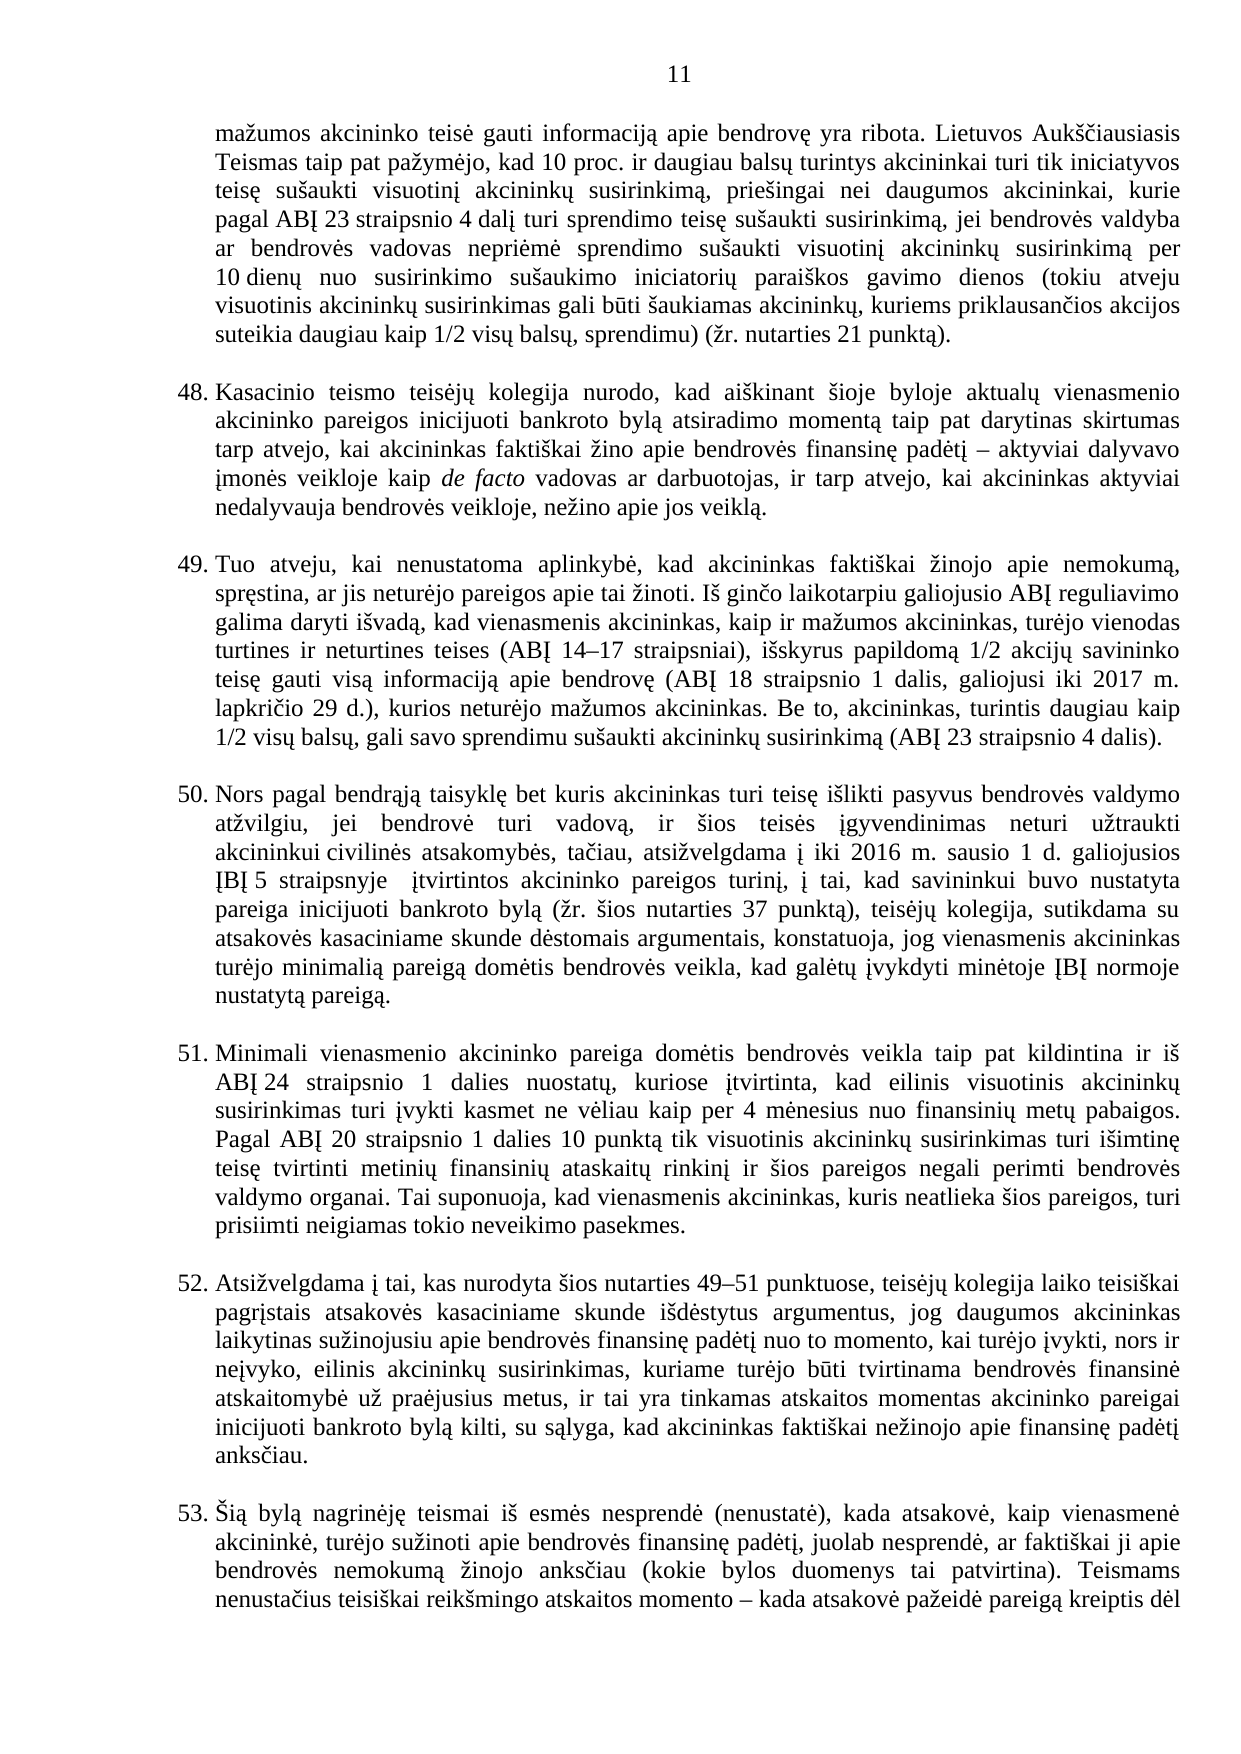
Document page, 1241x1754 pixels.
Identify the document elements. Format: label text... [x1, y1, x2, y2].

text 53. Šią bylą nagrinėję teismai iš esmės nesprendė (nenustatė), kada atsakovė, kaip vienasmenė akcininkė, turėjo sužinoti apie bendrovės finansinę padėtį, juolab nesprendė, ar faktiškai ji apie bendrovės nemokumą žinojo anksčiau (kokie bylos duomenys tai patvirtina). Teismams nenustačius teisiškai reikšmingo atskaitos momento – kada atsakovė pažeidė pareigą kreiptis dėl [177, 1498, 1181, 1613]
text 49. Tuo atveju, kai nenustatoma aplinkybė, kad akcininkas faktiškai žinojo apie nemokumą, spręstina, ar jis neturėjo pareigos apie tai žinoti. Iš ginčo laikotarpiu galiojusio ABĮ reguliavimo galima daryti išvadą, kad vienasmenis akcininkas, kaip ir mažumos akcininkas, turėjo vienodas turtines ir neturtines teises (ABĮ 14–17 straipsniai), išskyrus papildomą 1/2 akcijų savininko teisę gauti visą informaciją apie bendrovę (ABĮ 18 straipsnio 1 dalis, galiojusi iki 2017 m. lapkričio 29 d.), kurios neturėjo mažumos akcininkas. Be to, akcininkas, turintis daugiau kaip 1/2 visų balsų, gali savo sprendimu sušaukti akcininkų susirinkimą (ABĮ 23 straipsnio 4 dalis). [177, 549, 1181, 751]
text 51. Minimali vienasmenio akcininko pareiga domėtis bendrovės veikla taip pat kildintina ir iš ABĮ 24 straipsnio 1 dalies nuostatų, kuriose įtvirtinta, kad eilinis visuotinis akcininkų susirinkimas turi įvykti kasmet ne vėliau kaip per 4 mėnesius nuo finansinių metų pabaigos. Pagal ABĮ 20 straipsnio 1 dalies 10 punktą tik visuotinis akcininkų susirinkimas turi išimtinę teisę tvirtinti metinių finansinių ataskaitų rinkinį ir šios pareigos negali perimti bendrovės valdymo organai. Tai suponuoja, kad vienasmenis akcininkas, kuris neatlieka šios pareigos, turi prisiimti neigiamas tokio neveikimo pasekmes. [177, 1038, 1181, 1239]
text mažumos akcininko teisė gauti informaciją apie bendrovę yra ribota. Lietuvos Aukščiausiasis Teismas taip pat pažymėjo, kad 10 proc. ir daugiau balsų turintys akcininkai turi tik iniciatyvos teisę sušaukti visuotinį akcininkų susirinkimą, priešingai nei daugumos akcininkai, kurie pagal ABĮ 23 straipsnio 4 dalį turi sprendimo teisę sušaukti susirinkimą, jei bendrovės valdyba ar bendrovės vadovas nepriėmė sprendimo sušaukti visuotinį akcininkų susirinkimą per 10 dienų nuo susirinkimo sušaukimo iniciatorių paraiškos gavimo dienos (tokiu atveju visuotinis akcininkų susirinkimas gali būti šaukiamas akcininkų, kuriems priklausančios akcijos suteikia daugiau kaip 1/2 visų balsų, sprendimu) (žr. nutarties 21 punktą). [177, 118, 1181, 348]
text 48. Kasacinio teismo teisėjų kolegija nurodo, kad aiškinant šioje byloje aktualų vienasmenio akcininko pareigos inicijuoti bankroto bylą atsiradimo momentą taip pat darytinas skirtumas tarp atvejo, kai akcininkas faktiškai žino apie bendrovės finansinę padėtį – aktyviai dalyvavo įmonės veikloje kaip de facto vadovas ar darbuotojas, ir tarp atvejo, kai akcininkas aktyviai nedalyvauja bendrovės veikloje, nežino apie jos veiklą. [177, 377, 1181, 521]
text 52. Atsižvelgdama į tai, kas nurodyta šios nutarties 49–51 punktuose, teisėjų kolegija laiko teisiškai pagrįstais atsakovės kasaciniame skunde išdėstytus argumentus, jog daugumos akcininkas laikytinas sužinojusiu apie bendrovės finansinę padėtį nuo to momento, kai turėjo įvykti, nors ir neįvyko, eilinis akcininkų susirinkimas, kuriame turėjo būti tvirtinama bendrovės finansinė atskaitomybė už praėjusius metus, ir tai yra tinkamas atskaitos momentas akcininko pareigai inicijuoti bankroto bylą kilti, su sąlyga, kad akcininkas faktiškai nežinojo apie finansinę padėtį anksčiau. [177, 1268, 1181, 1469]
text 50. Nors pagal bendrąją taisyklę bet kuris akcininkas turi teisę išlikti pasyvus bendrovės valdymo atžvilgiu, jei bendrovė turi vadovą, ir šios teisės įgyvendinimas neturi užtraukti akcininkui civilinės atsakomybės, tačiau, atsižvelgdama į iki 2016 m. sausio 1 d. galiojusios ĮBĮ 5 straipsnyje įtvirtintos akcininko pareigos turinį, į tai, kad savininkui buvo nustatyta pareiga inicijuoti bankroto bylą (žr. šios nutarties 37 punktą), teisėjų kolegija, sutikdama su atsakovės kasaciniame skunde dėstomais argumentais, konstatuoja, jog vienasmenis akcininkas turėjo minimalią pareigą domėtis bendrovės veikla, kad galėtų įvykdyti minėtoje ĮBĮ normoje nustatytą pareigą. [177, 779, 1181, 1009]
